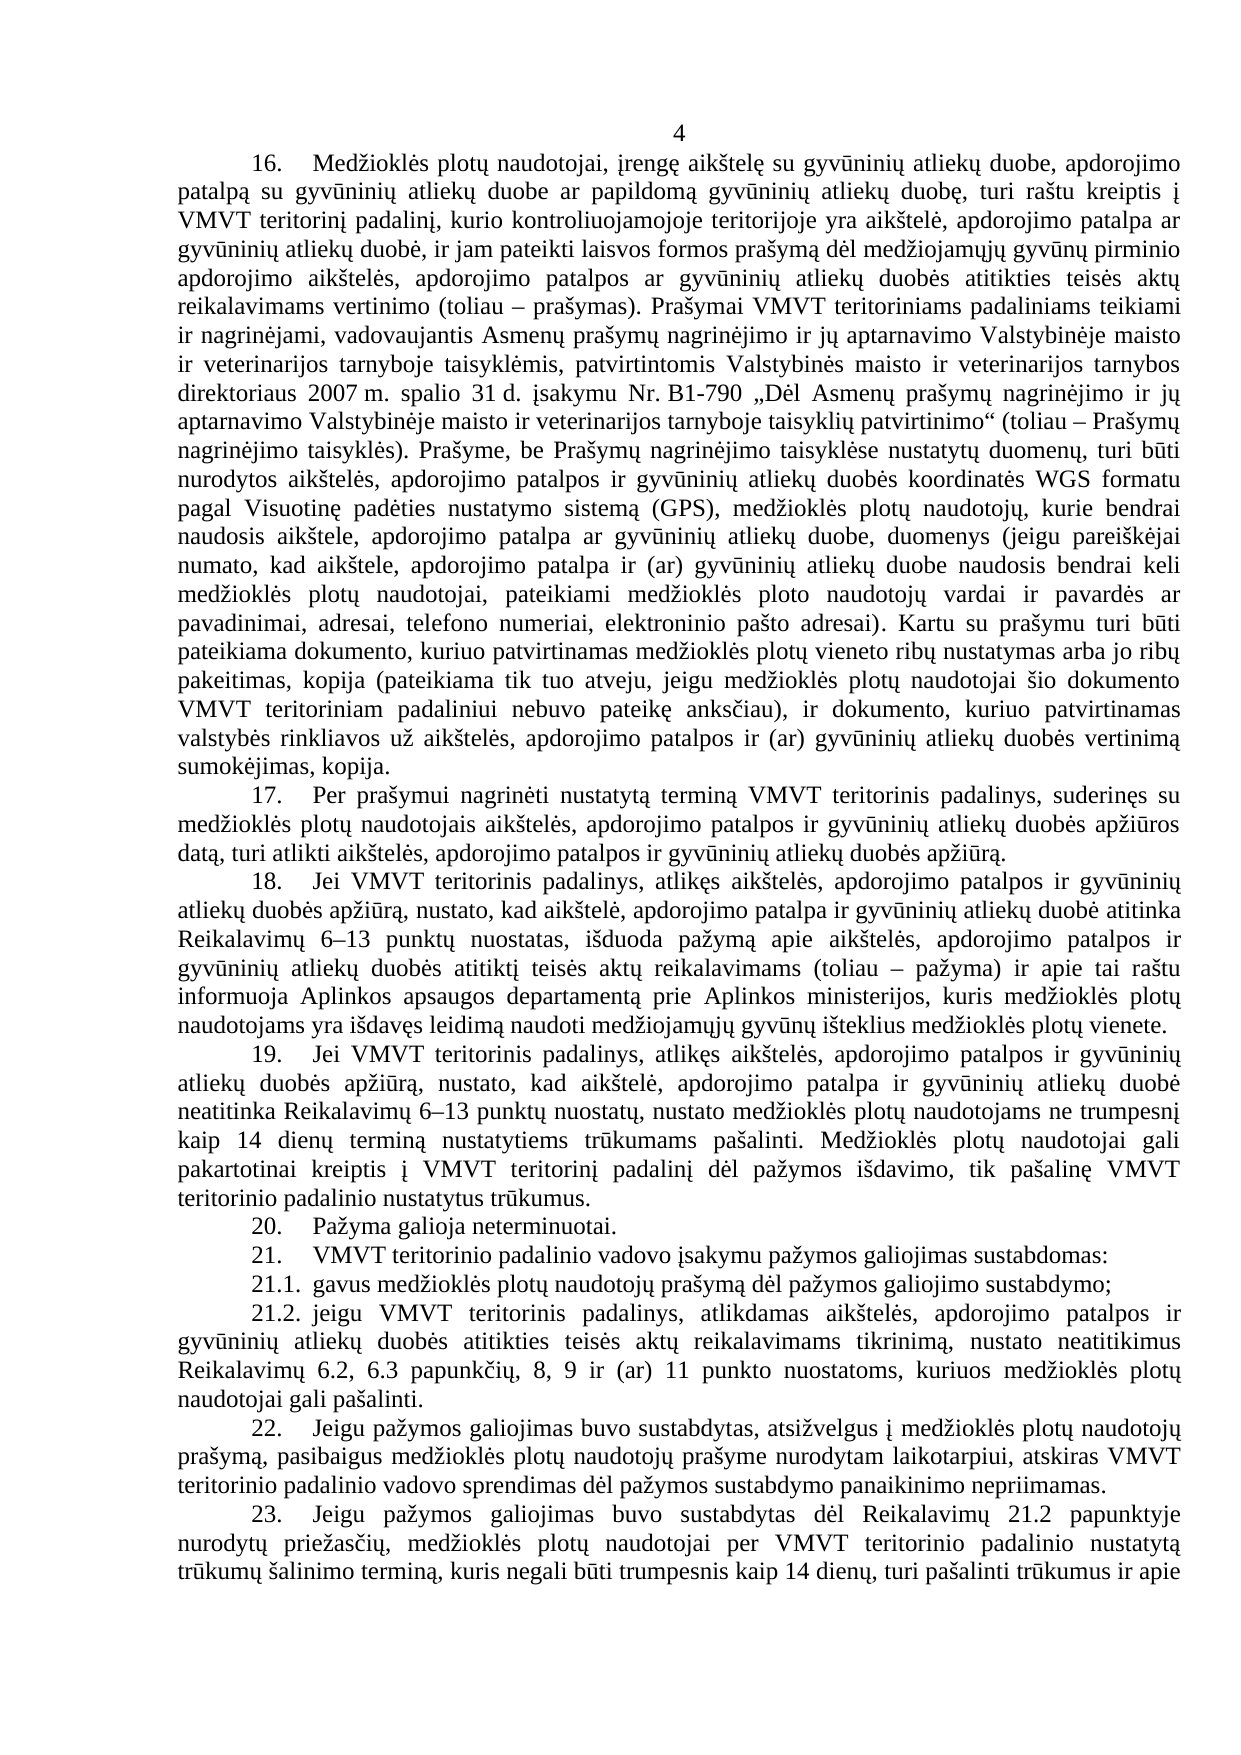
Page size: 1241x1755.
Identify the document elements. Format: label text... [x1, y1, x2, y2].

text 22. Jeigu pažymos galiojimas buvo sustabdytas, atsižvelgus į medžioklės plotų naudotojų prašymą, pasibaigus medžioklės plotų naudotojų prašyme nurodytam laikotarpiui, atskiras VMVT teritorinio padalinio vadovo sprendimas dėl pažymos sustabdymo panaikinimo nepriimamas. [177, 1413, 1181, 1499]
text 21. VMVT teritorinio padalinio vadovo įsakymu pažymos galiojimas sustabdomas: [177, 1240, 1181, 1269]
text 16. Medžioklės plotų naudotojai, įrengę aikštelę su gyvūninių atliekų duobe, apdorojimo patalpą su gyvūninių atliekų duobe ar papildomą gyvūninių atliekų duobę, turi raštu kreiptis į VMVT teritorinį padalinį, kurio kontroliuojamojoje teritorijoje yra aikštelė, apdorojimo patalpa ar gyvūninių atliekų duobė, ir jam pateikti laisvos formos prašymą dėl medžiojamųjų gyvūnų pirminio apdorojimo aikštelės, apdorojimo patalpos ar gyvūninių atliekų duobės atitikties teisės aktų reikalavimams vertinimo (toliau – prašymas). Prašymai VMVT teritoriniams padaliniams teikiami ir nagrinėjami, vadovaujantis Asmenų prašymų nagrinėjimo ir jų aptarnavimo Valstybinėje maisto ir veterinarijos tarnyboje taisyklėmis, patvirtintomis Valstybinės maisto ir veterinarijos tarnybos direktoriaus 2007 m. spalio 31 d. įsakymu Nr. B1-790 „Dėl Asmenų prašymų nagrinėjimo ir jų aptarnavimo Valstybinėje maisto ir veterinarijos tarnyboje taisyklių patvirtinimo“ (toliau – Prašymų nagrinėjimo taisyklės). Prašyme, be Prašymų nagrinėjimo taisyklėse nustatytų duomenų, turi būti nurodytos aikštelės, apdorojimo patalpos ir gyvūninių atliekų duobės koordinatės WGS formatu pagal Visuotinę padėties nustatymo sistemą (GPS), medžioklės plotų naudotojų, kurie bendrai naudosis aikštele, apdorojimo patalpa ar gyvūninių atliekų duobe, duomenys (jeigu pareiškėjai numato, kad aikštele, apdorojimo patalpa ir (ar) gyvūninių atliekų duobe naudosis bendrai keli medžioklės plotų naudotojai, pateikiami medžioklės ploto naudotojų vardai ir pavardės ar pavadinimai, adresai, telefono numeriai, elektroninio pašto adresai). Kartu su prašymu turi būti pateikiama dokumento, kuriuo patvirtinamas medžioklės plotų vieneto ribų nustatymas arba jo ribų pakeitimas, kopija (pateikiama tik tuo atveju, jeigu medžioklės plotų naudotojai šio dokumento VMVT teritoriniam padaliniui nebuvo pateikę anksčiau), ir dokumento, kuriuo patvirtinamas valstybės rinkliavos už aikštelės, apdorojimo patalpos ir (ar) gyvūninių atliekų duobės vertinimą sumokėjimas, kopija. [177, 148, 1181, 780]
text 20. Pažyma galioja neterminuotai. [177, 1211, 1181, 1240]
text 21.1. gavus medžioklės plotų naudotojų prašymą dėl pažymos galiojimo sustabdymo; [177, 1269, 1181, 1298]
text 23. Jeigu pažymos galiojimas buvo sustabdytas dėl Reikalavimų 21.2 papunktyje nurodytų priežasčių, medžioklės plotų naudotojai per VMVT teritorinio padalinio nustatytą trūkumų šalinimo terminą, kuris negali būti trumpesnis kaip 14 dienų, turi pašalinti trūkumus ir apie [177, 1499, 1181, 1585]
text 21.2. jeigu VMVT teritorinis padalinys, atlikdamas aikštelės, apdorojimo patalpos ir gyvūninių atliekų duobės atitikties teisės aktų reikalavimams tikrinimą, nustato neatitikimus Reikalavimų 6.2, 6.3 papunkčių, 8, 9 ir (ar) 11 punkto nuostatoms, kuriuos medžioklės plotų naudotojai gali pašalinti. [177, 1298, 1181, 1413]
text 17. Per prašymui nagrinėti nustatytą terminą VMVT teritorinis padalinys, suderinęs su medžioklės plotų naudotojais aikštelės, apdorojimo patalpos ir gyvūninių atliekų duobės apžiūros datą, turi atlikti aikštelės, apdorojimo patalpos ir gyvūninių atliekų duobės apžiūrą. [177, 780, 1181, 866]
text 19. Jei VMVT teritorinis padalinys, atlikęs aikštelės, apdorojimo patalpos ir gyvūninių atliekų duobės apžiūrą, nustato, kad aikštelė, apdorojimo patalpa ir gyvūninių atliekų duobė neatitinka Reikalavimų 6–13 punktų nuostatų, nustato medžioklės plotų naudotojams ne trumpesnį kaip 14 dienų terminą nustatytiems trūkumams pašalinti. Medžioklės plotų naudotojai gali pakartotinai kreiptis į VMVT teritorinį padalinį dėl pažymos išdavimo, tik pašalinę VMVT teritorinio padalinio nustatytus trūkumus. [177, 1039, 1181, 1211]
text 18. Jei VMVT teritorinis padalinys, atlikęs aikštelės, apdorojimo patalpos ir gyvūninių atliekų duobės apžiūrą, nustato, kad aikštelė, apdorojimo patalpa ir gyvūninių atliekų duobė atitinka Reikalavimų 6–13 punktų nuostatas, išduoda pažymą apie aikštelės, apdorojimo patalpos ir gyvūninių atliekų duobės atitiktį teisės aktų reikalavimams (toliau – pažyma) ir apie tai raštu informuoja Aplinkos apsaugos departamentą prie Aplinkos ministerijos, kuris medžioklės plotų naudotojams yra išdavęs leidimą naudoti medžiojamųjų gyvūnų išteklius medžioklės plotų vienete. [177, 866, 1181, 1039]
